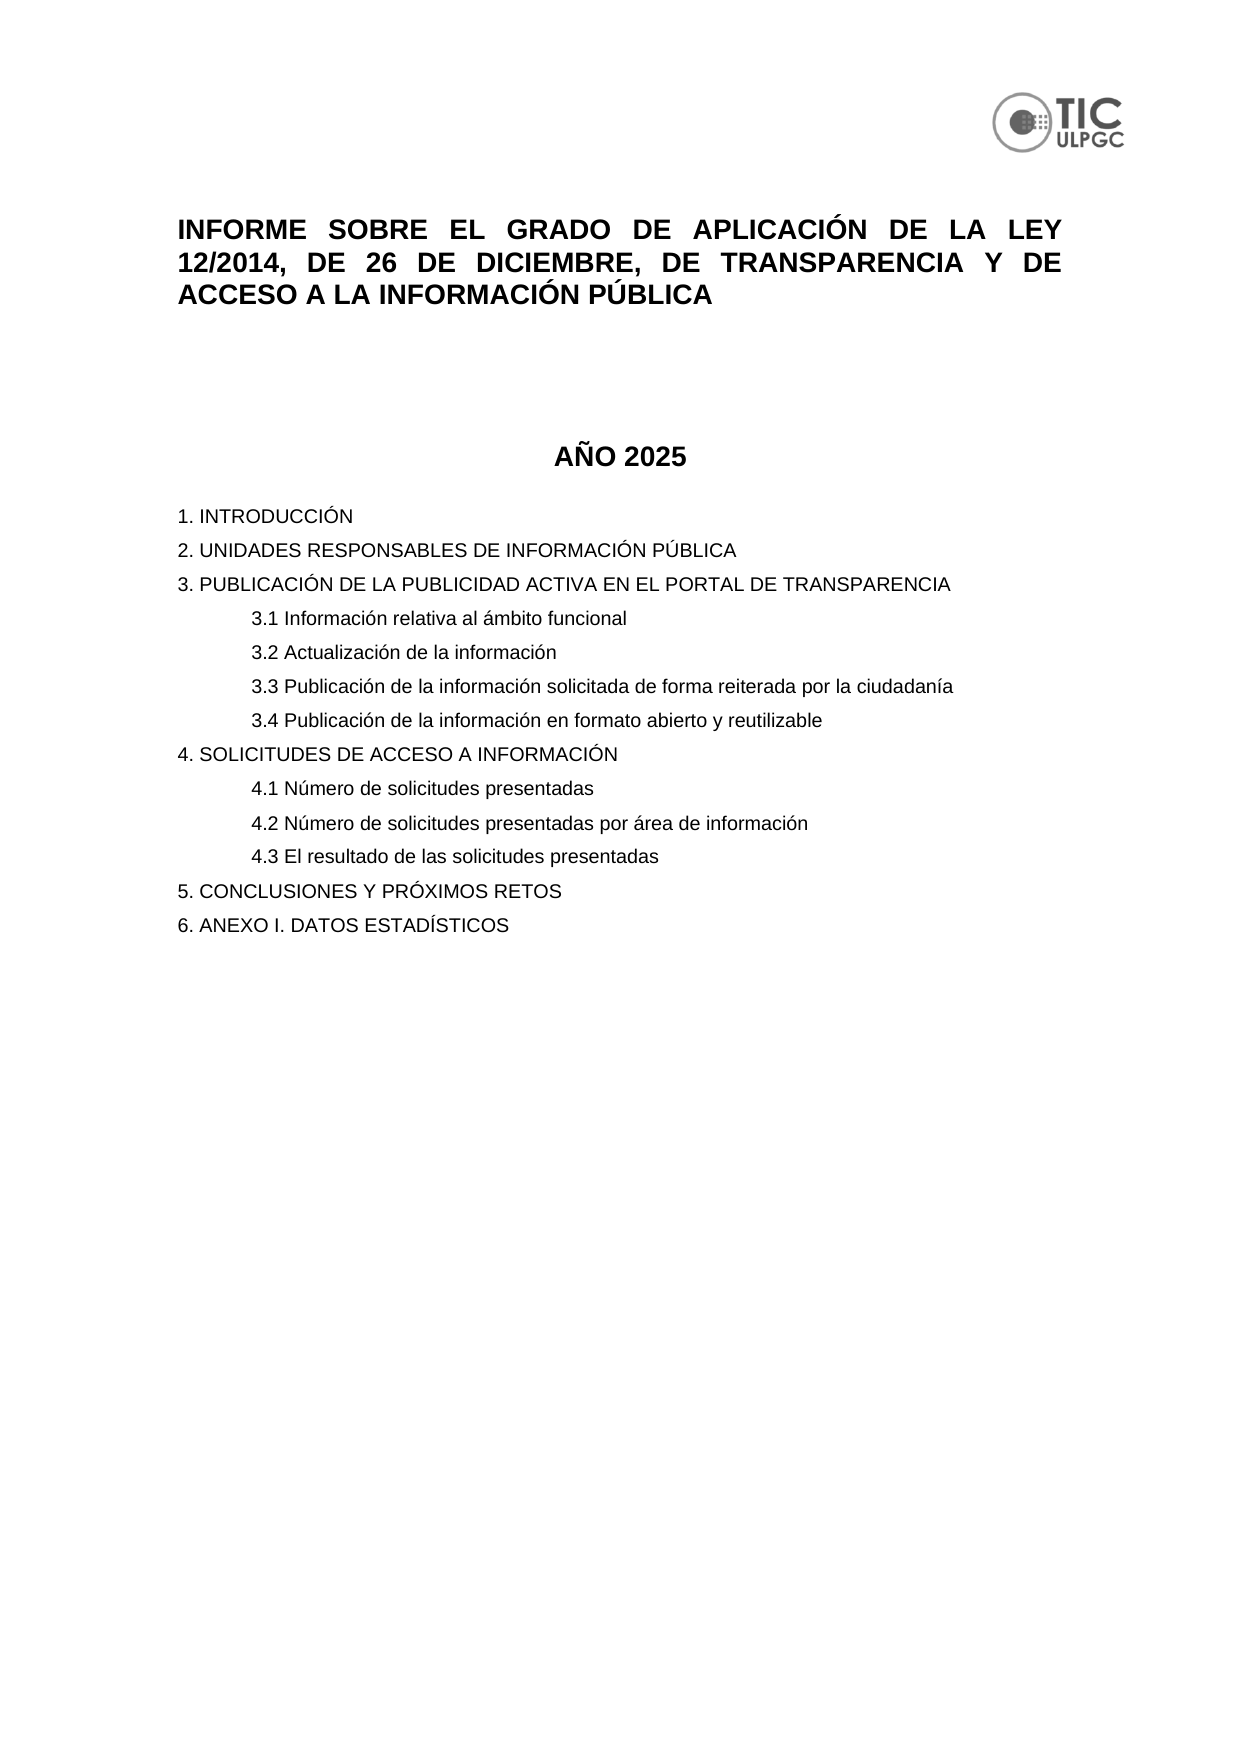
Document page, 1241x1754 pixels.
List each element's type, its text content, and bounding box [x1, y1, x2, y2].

text 3.4 Publicación de la información en formato abierto y reutilizable [177, 709, 1063, 732]
text 6. ANEXO I. DATOS ESTADÍSTICOS [177, 913, 1063, 936]
text 3.2 Actualización de la información [177, 641, 1063, 664]
text INFORME SOBRE EL GRADO DE APLICACIÓN DE LA LEY 12/2014, DE 26 DE DICIEMBRE, DE TRANSPARENCIA Y DE ACCESO A LA INFORMACIÓN PÚBLICA [177, 213, 1063, 310]
text 4. SOLICITUDES DE ACCESO A INFORMACIÓN [177, 743, 1063, 766]
text 4.2 Número de solicitudes presentadas por área de información [177, 811, 1063, 834]
text 5. CONCLUSIONES Y PRÓXIMOS RETOS [177, 879, 1063, 902]
text 1. INTRODUCCIÓN [177, 505, 1063, 527]
text 4.3 El resultado de las solicitudes presentadas [177, 845, 1063, 868]
text 3. PUBLICACIÓN DE LA PUBLICIDAD ACTIVA EN EL PORTAL DE TRANSPARENCIA [177, 573, 1063, 596]
text 4.1 Número de solicitudes presentadas [177, 777, 1063, 800]
text 2. UNIDADES RESPONSABLES DE INFORMACIÓN PÚBLICA [177, 539, 1063, 562]
text 3.3 Publicación de la información solicitada de forma reiterada por la ciudadanía [177, 675, 1063, 698]
text 3.1 Información relativa al ámbito funcional [177, 607, 1063, 630]
text AÑO 2025 [177, 440, 1063, 472]
